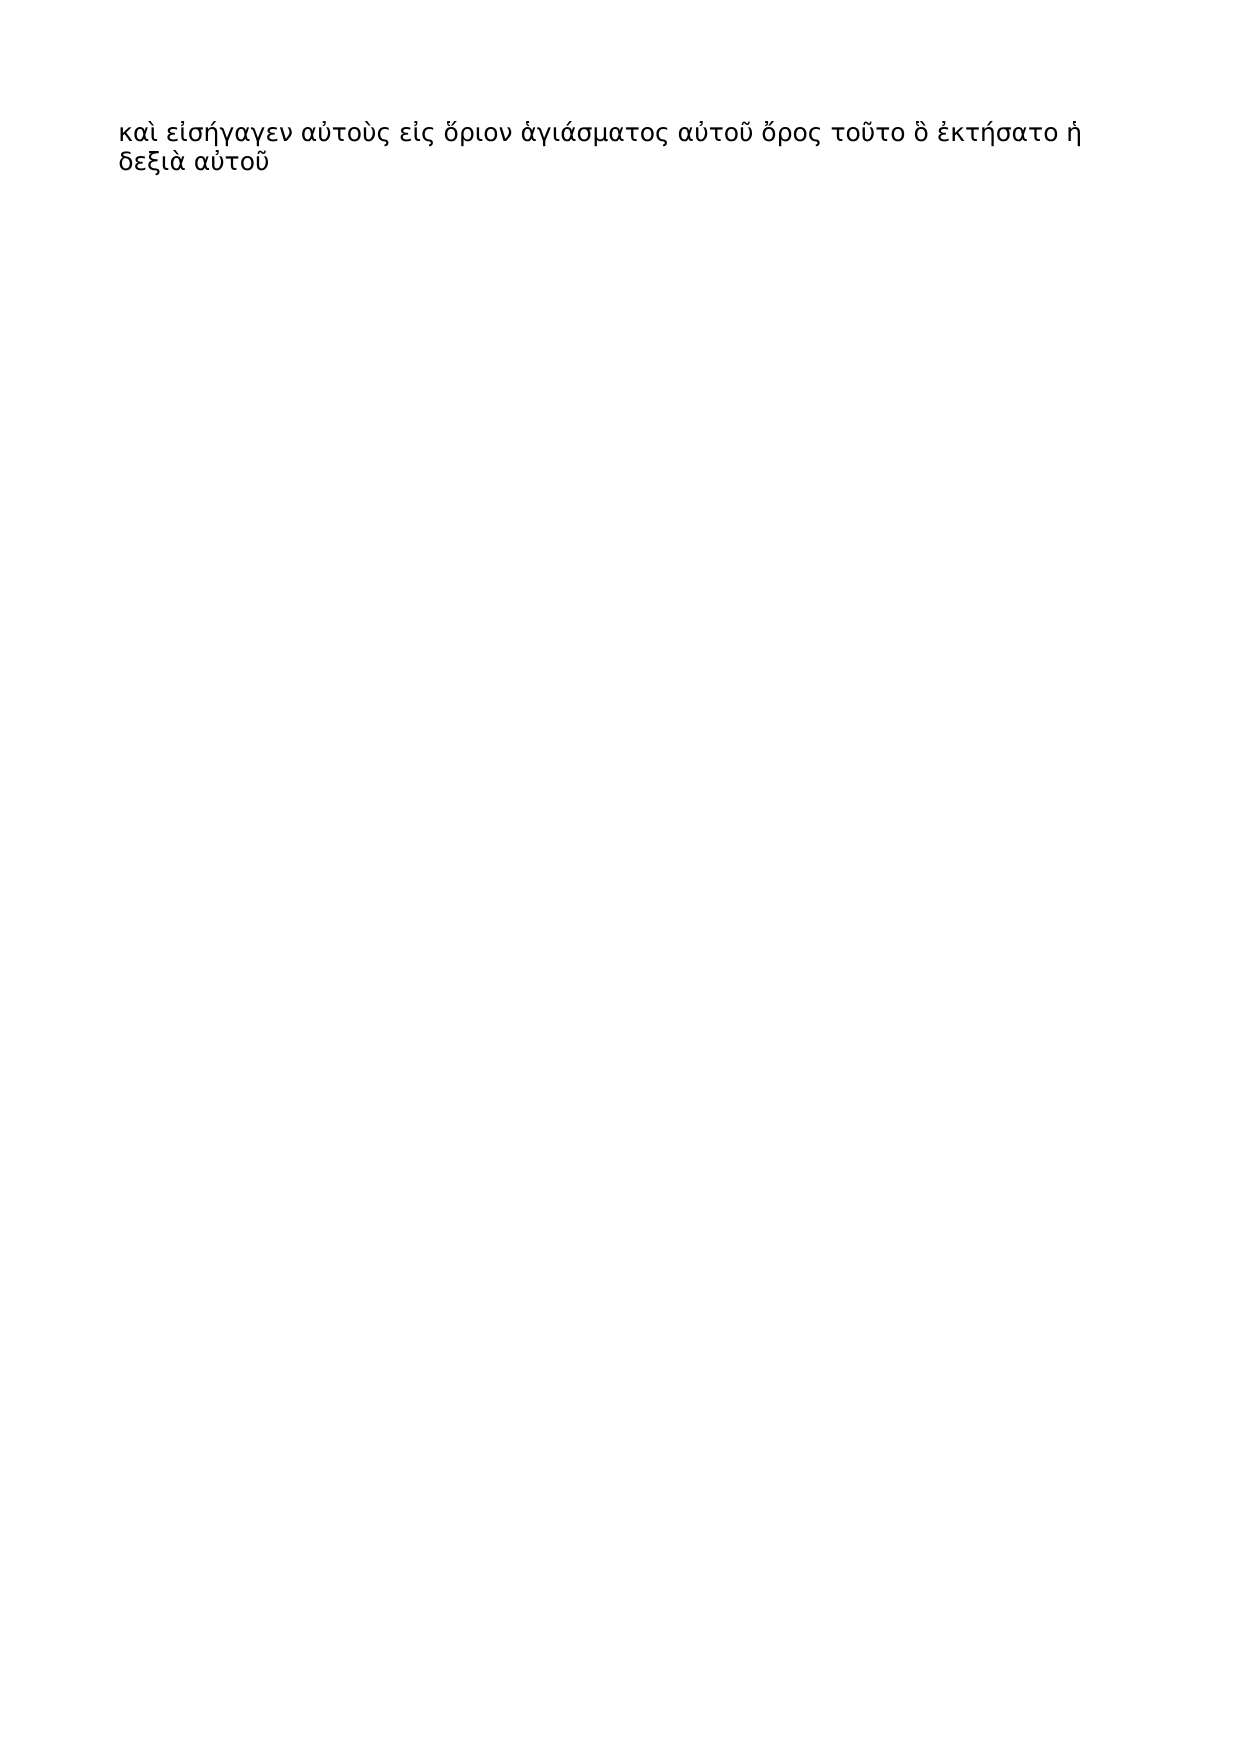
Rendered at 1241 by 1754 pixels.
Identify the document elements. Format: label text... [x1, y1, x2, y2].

text καὶ εἰσήγαγεν αὐτοὺς εἰς ὅριον ἁγιάσματος αὐτοῦ ὄρος τοῦτο ὃ ἐκτήσατο ἡ δεξιὰ αὐτοῦ [118, 118, 1122, 176]
